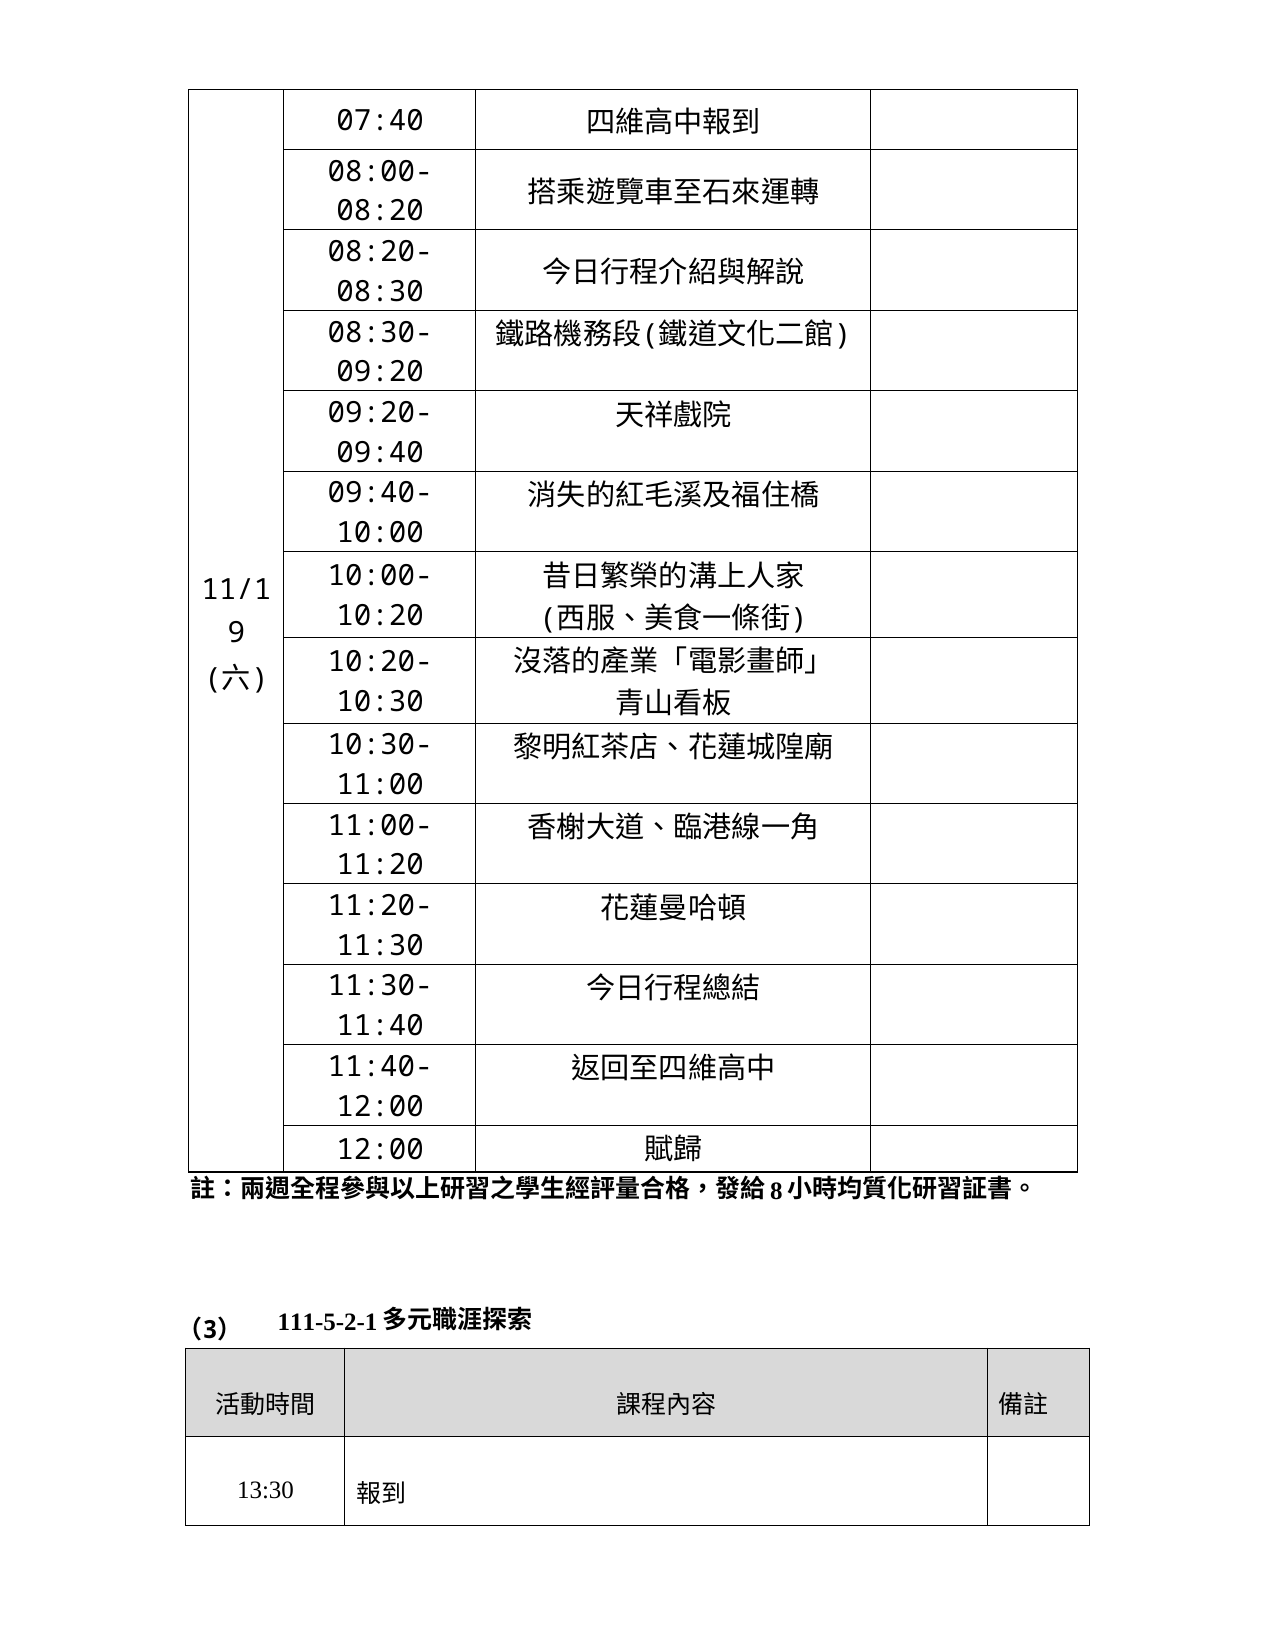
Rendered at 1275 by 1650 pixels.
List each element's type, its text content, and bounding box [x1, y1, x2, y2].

table_cell [871, 965, 1077, 1044]
table_cell 11:40-12:00 [284, 1045, 475, 1124]
text 註：兩週全程參與以上研習之學生經評量合格，發給8小時均質化研習証書。 [177, 1172, 1157, 1216]
table_cell 鐵路機務段(鐵道文化二館) [476, 311, 870, 390]
table_cell 07:40 [284, 90, 475, 149]
table_cell 天祥戲院 [476, 391, 870, 471]
table_cell 09:40-10:00 [284, 472, 475, 551]
table_header 課程內容 [345, 1349, 987, 1436]
table_cell [871, 1045, 1077, 1124]
table_cell [871, 552, 1077, 637]
table_cell 報到 [345, 1437, 987, 1525]
table_cell 返回至四維高中 [476, 1045, 870, 1124]
table_cell 搭乘遊覽車至石來運轉 [476, 150, 870, 229]
table_cell 11:20-11:30 [284, 884, 475, 964]
table_cell 09:20-09:40 [284, 391, 475, 471]
table_cell [871, 472, 1077, 551]
table_cell 今日行程介紹與解說 [476, 230, 870, 310]
table_cell 花蓮曼哈頓 [476, 884, 870, 964]
table_header 活動時間 [186, 1349, 344, 1436]
list 111-5-2-1多元職涯探索 [177, 1304, 1157, 1347]
table_cell 08:20-08:30 [284, 230, 475, 310]
table_cell 香榭大道、臨港線一角 [476, 804, 870, 883]
table_cell [871, 638, 1077, 722]
table_cell 08:30-09:20 [284, 311, 475, 390]
table_cell [871, 90, 1077, 149]
table_cell 13:30 [186, 1437, 344, 1525]
table_cell [871, 724, 1077, 803]
table_cell 12:00 [284, 1126, 475, 1171]
table_cell 賦歸 [476, 1126, 870, 1171]
table_cell 11/19 (六) [189, 90, 283, 1171]
table_cell 四維高中報到 [476, 90, 870, 149]
table_header 備註 [988, 1349, 1089, 1436]
table_cell 08:00-08:20 [284, 150, 475, 229]
table_cell 11:00-11:20 [284, 804, 475, 883]
table_cell [871, 1126, 1077, 1171]
table_cell [871, 311, 1077, 390]
table_cell 10:30-11:00 [284, 724, 475, 803]
table_cell [871, 884, 1077, 964]
table_cell 10:20-10:30 [284, 638, 475, 722]
table_cell 消失的紅毛溪及福住橋 [476, 472, 870, 551]
table_cell 今日行程總結 [476, 965, 870, 1044]
table_cell 10:00-10:20 [284, 552, 475, 637]
table_cell [871, 150, 1077, 229]
table_cell 昔日繁榮的溝上人家 (西服、美食一條街) [476, 552, 870, 637]
table_cell 黎明紅茶店、花蓮城隍廟 [476, 724, 870, 803]
table_cell 沒落的產業「電影畫師」 青山看板 [476, 638, 870, 722]
table_cell [871, 391, 1077, 471]
table_cell [871, 230, 1077, 310]
table_cell 11:30-11:40 [284, 965, 475, 1044]
table_cell [988, 1437, 1089, 1525]
table_cell [871, 804, 1077, 883]
